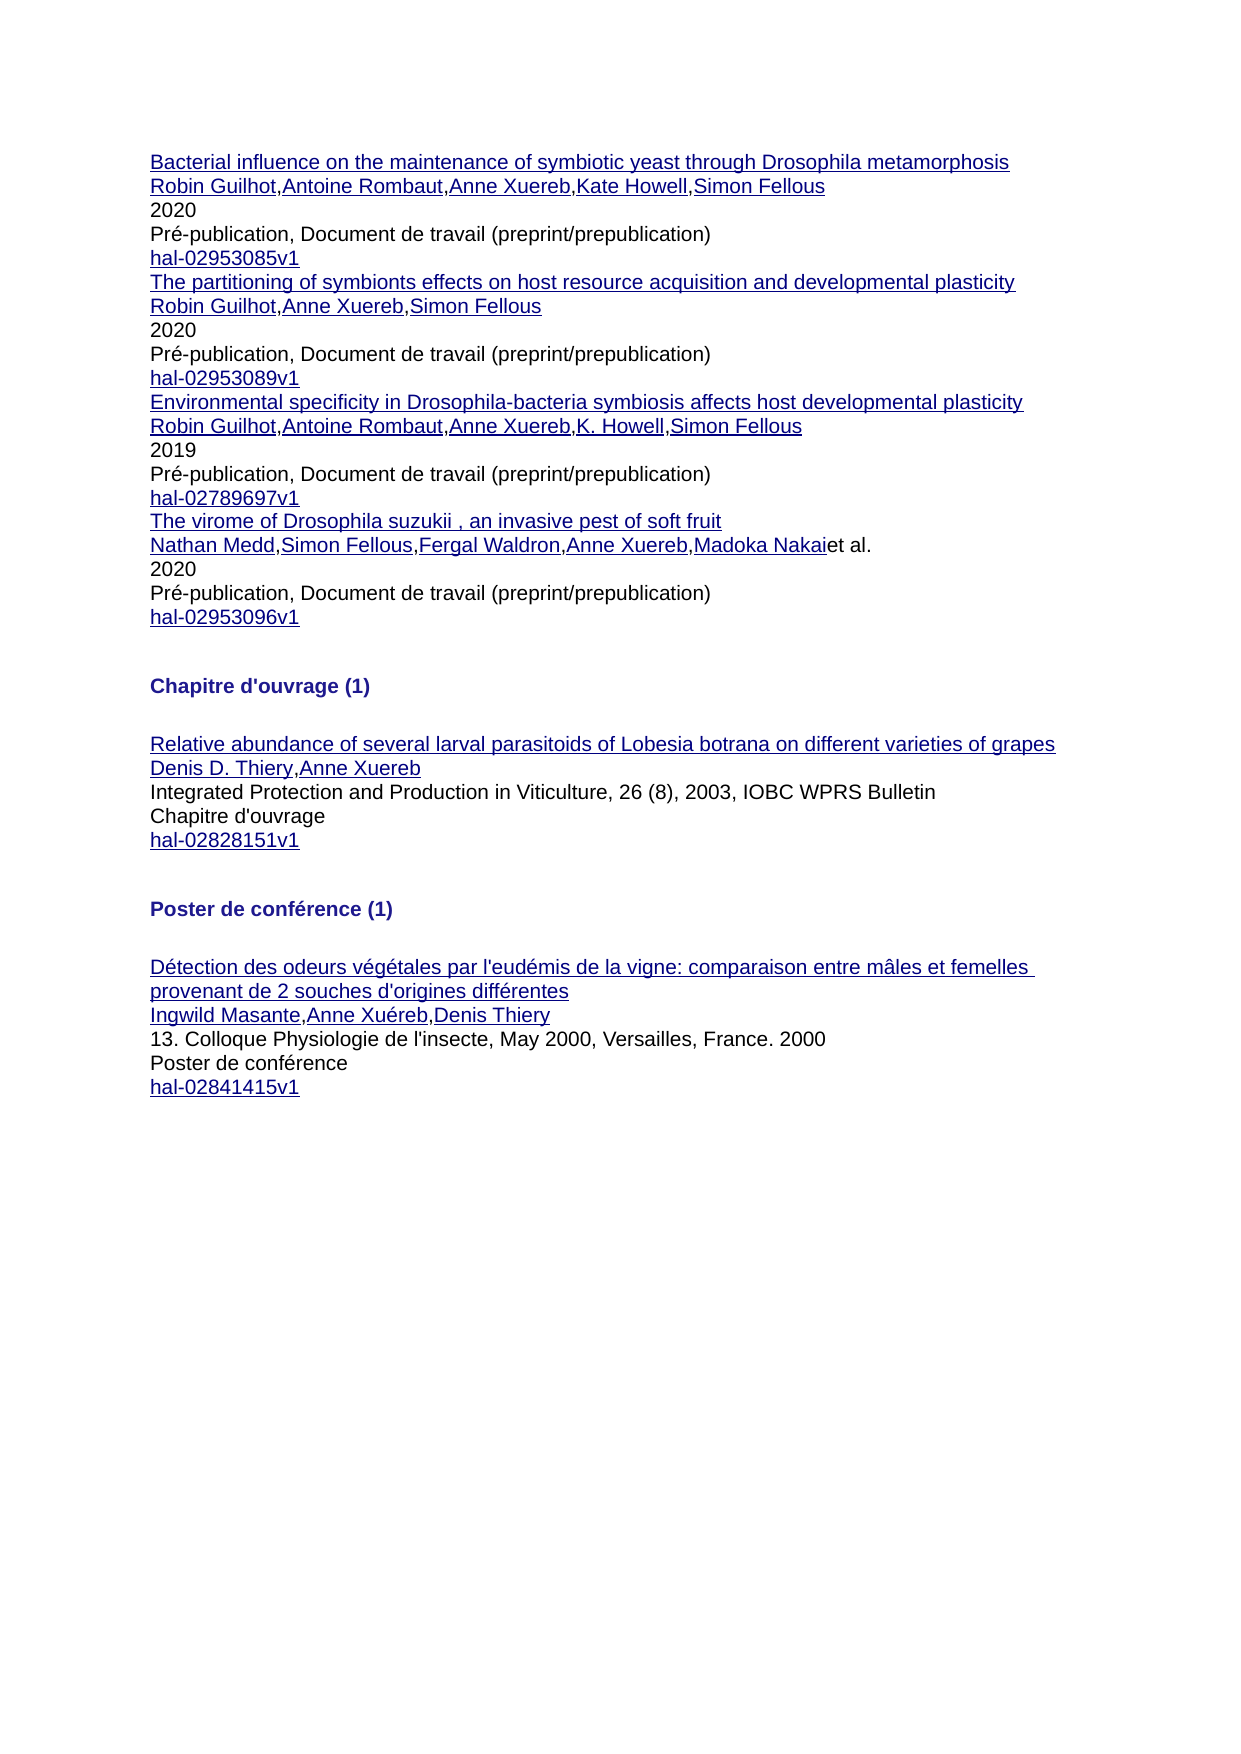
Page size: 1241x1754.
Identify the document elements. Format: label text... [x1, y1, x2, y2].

table_cell The virome of Drosophila suzukii , an invasive pest of soft fruit Nathan Medd,Simon Fellous,Fergal Waldron,Anne Xuereb,Madoka Nakaiet al. 2020 Pré-publication, Document de travail (preprint/prepublication) hal-02953096v1 [150, 509, 1090, 629]
table_cell Bacterial influence on the maintenance of symbiotic yeast through Drosophila metamorphosis Robin Guilhot,Antoine Rombaut,Anne Xuereb,Kate Howell,Simon Fellous 2020 Pré-publication, Document de travail (preprint/prepublication) hal-02953085v1 [150, 150, 1090, 270]
table_header Détection des odeurs végétales par l'eudémis de la vigne: comparaison entre mâles et femelles provenant de 2 souches d'origines différentes Ingwild Masante,Anne Xuéreb,Denis Thiery 13. Colloque Physiologie de l'insecte, May 2000, Versailles, France. 2000 Poster de conférence hal-02841415v1 [150, 955, 1090, 1099]
table_header Relative abundance of several larval parasitoids of Lobesia botrana on different varieties of grapes Denis D. Thiery,Anne Xuereb Integrated Protection and Production in Viticulture, 26 (8), 2003, IOBC WPRS Bulletin Chapitre d'ouvrage hal-02828151v1 [150, 732, 1090, 852]
subtitle Poster de conférence (1) [150, 897, 1090, 921]
table_cell Environmental specificity in Drosophila-bacteria symbiosis affects host developmental plasticity Robin Guilhot,Antoine Rombaut,Anne Xuereb,K. Howell,Simon Fellous 2019 Pré-publication, Document de travail (preprint/prepublication) hal-02789697v1 [150, 390, 1090, 509]
subtitle Chapitre d'ouvrage (1) [150, 674, 1090, 698]
table_cell The partitioning of symbionts effects on host resource acquisition and developmental plasticity Robin Guilhot,Anne Xuereb,Simon Fellous 2020 Pré-publication, Document de travail (preprint/prepublication) hal-02953089v1 [150, 270, 1090, 389]
